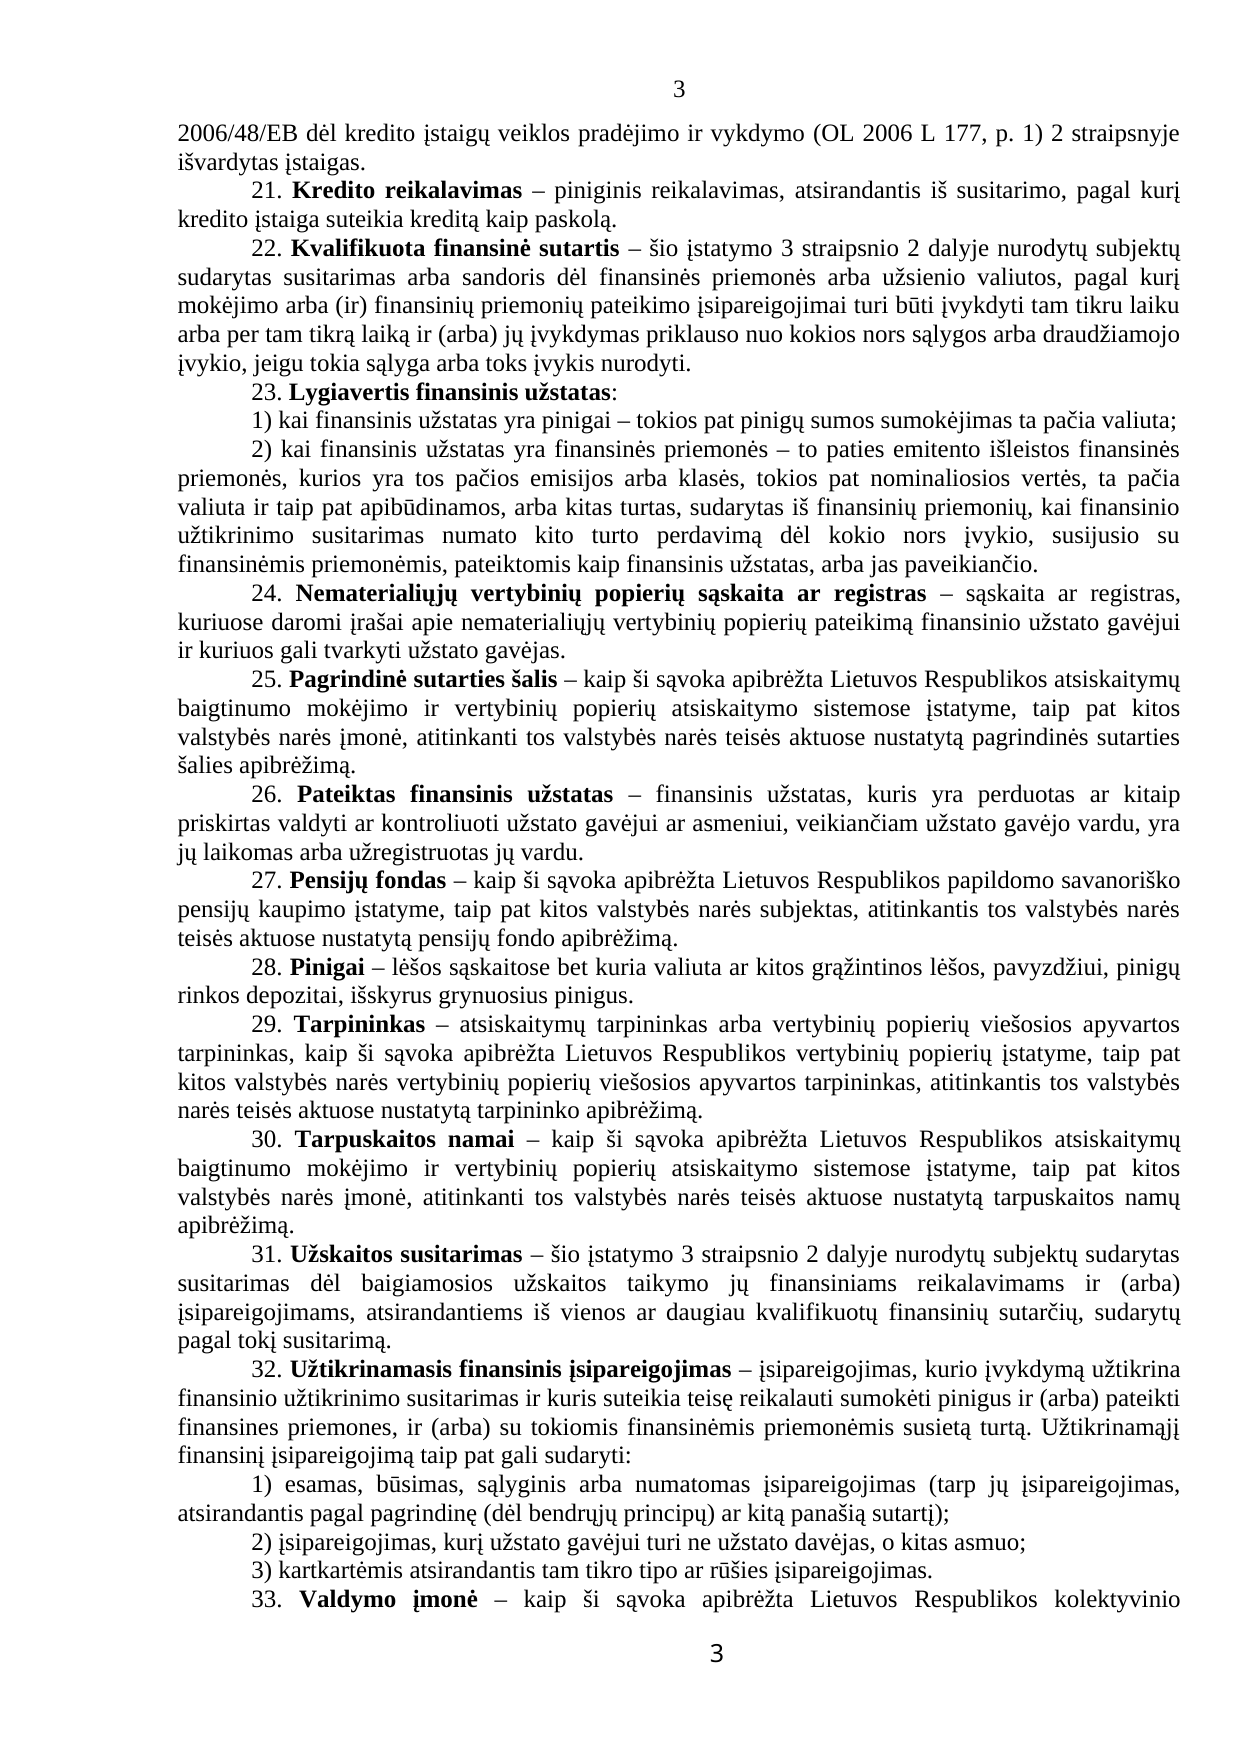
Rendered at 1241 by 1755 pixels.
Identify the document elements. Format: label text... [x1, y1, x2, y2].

text 28. Pinigai – lėšos sąskaitose bet kuria valiuta ar kitos grąžintinos lėšos, pavyzdžiui, pinigų rinkos depozitai, išskyrus grynuosius pinigus. [177, 952, 1181, 1009]
text 30. Tarpuskaitos namai – kaip ši sąvoka apibrėžta Lietuvos Respublikos atsiskaitymų baigtinumo mokėjimo ir vertybinių popierių atsiskaitymo sistemose įstatyme, taip pat kitos valstybės narės įmonė, atitinkanti tos valstybės narės teisės aktuose nustatytą tarpuskaitos namų apibrėžimą. [177, 1124, 1181, 1239]
text 2) įsipareigojimas, kurį užstato gavėjui turi ne užstato davėjas, o kitas asmuo; [177, 1527, 1181, 1556]
text 25. Pagrindinė sutarties šalis – kaip ši sąvoka apibrėžta Lietuvos Respublikos atsiskaitymų baigtinumo mokėjimo ir vertybinių popierių atsiskaitymo sistemose įstatyme, taip pat kitos valstybės narės įmonė, atitinkanti tos valstybės narės teisės aktuose nustatytą pagrindinės sutarties šalies apibrėžimą. [177, 664, 1181, 779]
text 2006/48/EB dėl kredito įstaigų veiklos pradėjimo ir vykdymo (OL 2006 L 177, p. 1) 2 straipsnyje išvardytas įstaigas. [177, 118, 1181, 176]
text 21. Kredito reikalavimas – piniginis reikalavimas, atsirandantis iš susitarimo, pagal kurį kredito įstaiga suteikia kreditą kaip paskolą. [177, 176, 1181, 233]
text 29. Tarpininkas – atsiskaitymų tarpininkas arba vertybinių popierių viešosios apyvartos tarpininkas, kaip ši sąvoka apibrėžta Lietuvos Respublikos vertybinių popierių įstatyme, taip pat kitos valstybės narės vertybinių popierių viešosios apyvartos tarpininkas, atitinkantis tos valstybės narės teisės aktuose nustatytą tarpininko apibrėžimą. [177, 1009, 1181, 1124]
text 22. Kvalifikuota finansinė sutartis – šio įstatymo 3 straipsnio 2 dalyje nurodytų subjektų sudarytas susitarimas arba sandoris dėl finansinės priemonės arba užsienio valiutos, pagal kurį mokėjimo arba (ir) finansinių priemonių pateikimo įsipareigojimai turi būti įvykdyti tam tikru laiku arba per tam tikrą laiką ir (arba) jų įvykdymas priklauso nuo kokios nors sąlygos arba draudžiamojo įvykio, jeigu tokia sąlyga arba toks įvykis nurodyti. [177, 233, 1181, 377]
text 24. Nematerialiųjų vertybinių popierių sąskaita ar registras – sąskaita ar registras, kuriuose daromi įrašai apie nematerialiųjų vertybinių popierių pateikimą finansinio užstato gavėjui ir kuriuos gali tvarkyti užstato gavėjas. [177, 578, 1181, 664]
text 23. Lygiavertis finansinis užstatas: [177, 377, 1181, 406]
text 3) kartkartėmis atsirandantis tam tikro tipo ar rūšies įsipareigojimas. [177, 1556, 1181, 1584]
text 1) kai finansinis užstatas yra pinigai – tokios pat pinigų sumos sumokėjimas ta pačia valiuta; [177, 406, 1181, 434]
text 31. Užskaitos susitarimas – šio įstatymo 3 straipsnio 2 dalyje nurodytų subjektų sudarytas susitarimas dėl baigiamosios užskaitos taikymo jų finansiniams reikalavimams ir (arba) įsipareigojimams, atsirandantiems iš vienos ar daugiau kvalifikuotų finansinių sutarčių, sudarytų pagal tokį susitarimą. [177, 1239, 1181, 1354]
text 33. Valdymo įmonė – kaip ši sąvoka apibrėžta Lietuvos Respublikos kolektyvinio [177, 1584, 1181, 1613]
text 26. Pateiktas finansinis užstatas – finansinis užstatas, kuris yra perduotas ar kitaip priskirtas valdyti ar kontroliuoti užstato gavėjui ar asmeniui, veikiančiam užstato gavėjo vardu, yra jų laikomas arba užregistruotas jų vardu. [177, 779, 1181, 866]
text 27. Pensijų fondas – kaip ši sąvoka apibrėžta Lietuvos Respublikos papildomo savanoriško pensijų kaupimo įstatyme, taip pat kitos valstybės narės subjektas, atitinkantis tos valstybės narės teisės aktuose nustatytą pensijų fondo apibrėžimą. [177, 866, 1181, 952]
text 2) kai finansinis užstatas yra finansinės priemonės – to paties emitento išleistos finansinės priemonės, kurios yra tos pačios emisijos arba klasės, tokios pat nominaliosios vertės, ta pačia valiuta ir taip pat apibūdinamos, arba kitas turtas, sudarytas iš finansinių priemonių, kai finansinio užtikrinimo susitarimas numato kito turto perdavimą dėl kokio nors įvykio, susijusio su finansinėmis priemonėmis, pateiktomis kaip finansinis užstatas, arba jas paveikiančio. [177, 434, 1181, 578]
text 32. Užtikrinamasis finansinis įsipareigojimas – įsipareigojimas, kurio įvykdymą užtikrina finansinio užtikrinimo susitarimas ir kuris suteikia teisę reikalauti sumokėti pinigus ir (arba) pateikti finansines priemones, ir (arba) su tokiomis finansinėmis priemonėmis susietą turtą. Užtikrinamąjį finansinį įsipareigojimą taip pat gali sudaryti: [177, 1354, 1181, 1469]
text 1) esamas, būsimas, sąlyginis arba numatomas įsipareigojimas (tarp jų įsipareigojimas, atsirandantis pagal pagrindinę (dėl bendrųjų principų) ar kitą panašią sutartį); [177, 1469, 1181, 1527]
